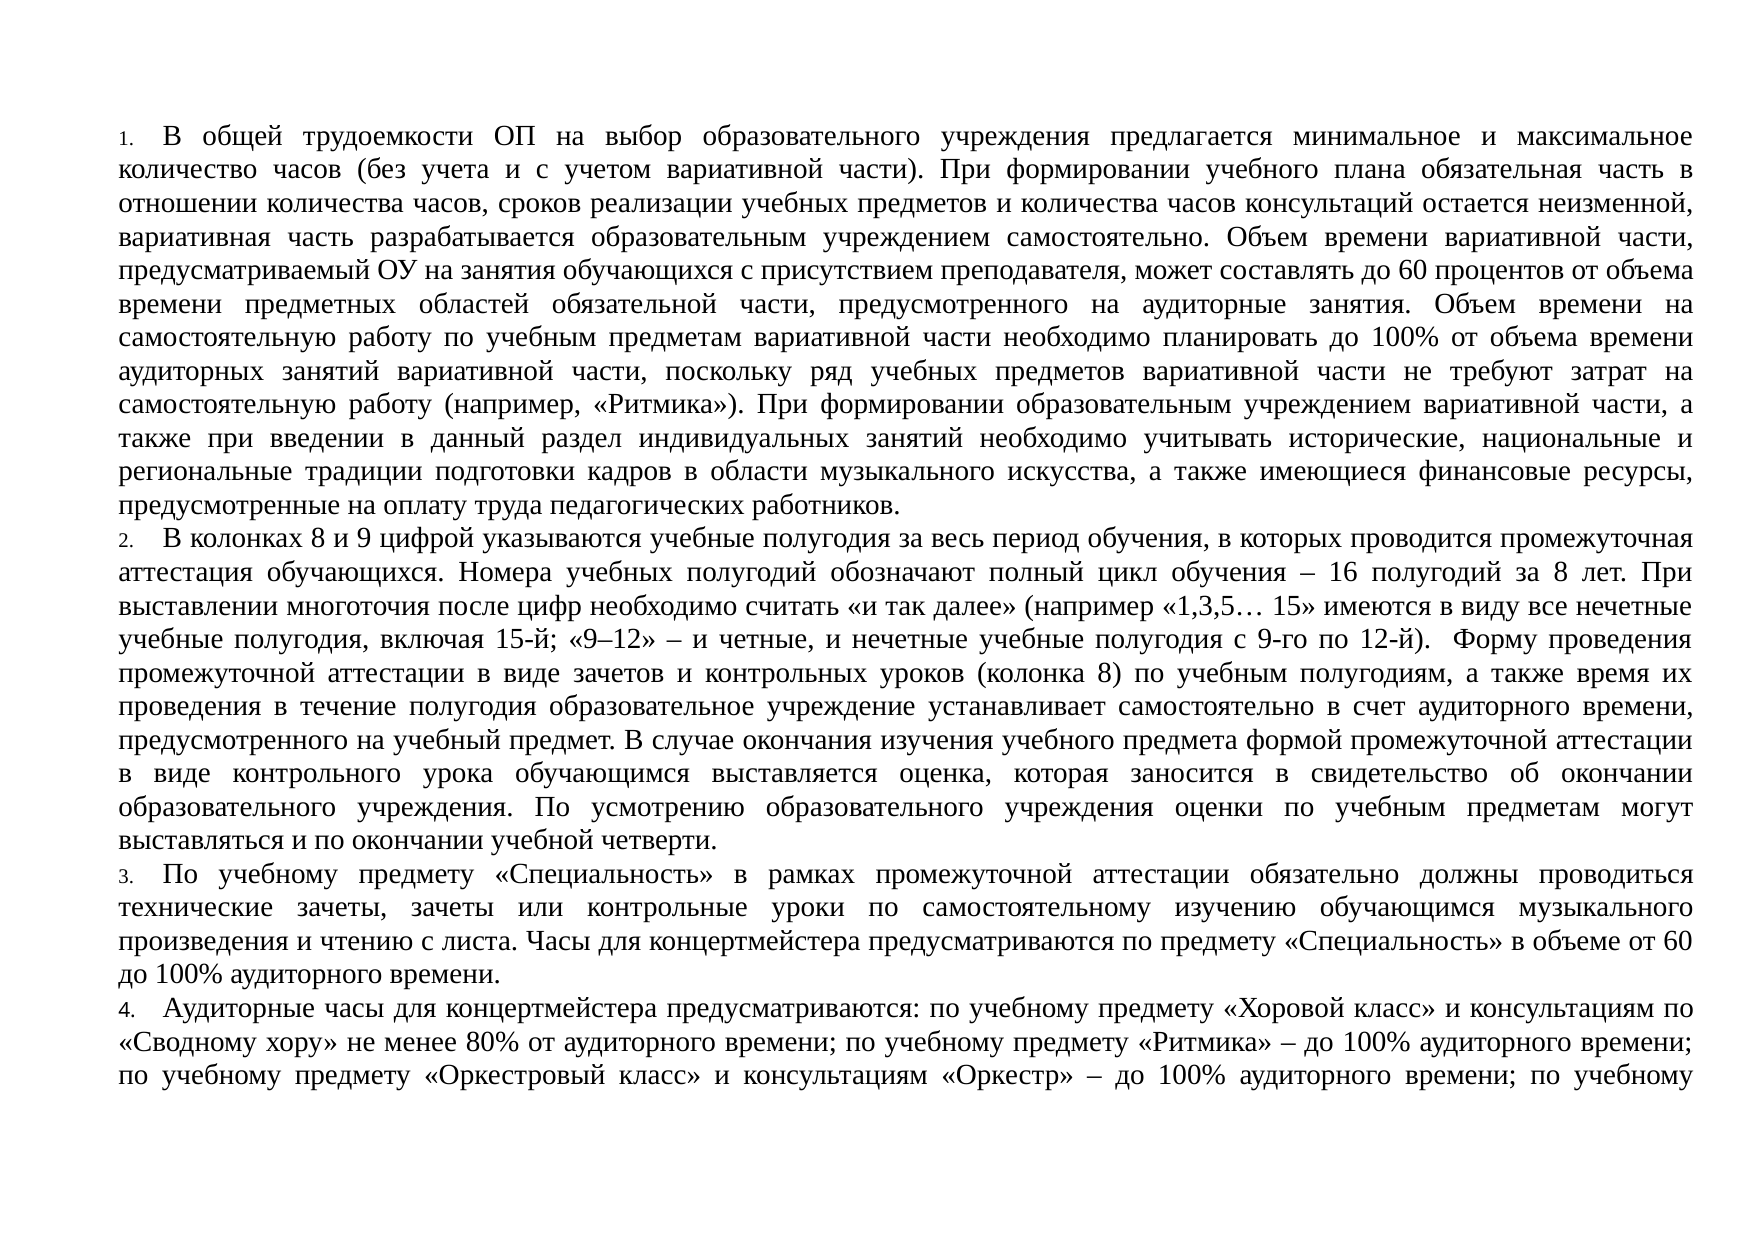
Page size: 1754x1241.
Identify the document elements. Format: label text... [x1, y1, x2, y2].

list В общей трудоемкости ОП на выбор образовательного учреждения предлагается минимальное и максимальное количество часов (без учета и с учетом вариативной части). При формировании учебного плана обязательная часть в отношении количества часов, сроков реализации учебных предметов и количества часов консультаций остается неизменной, вариативная часть разрабатывается образовательным учреждением самостоятельно. Объем времени вариативной части, предусматриваемый ОУ на занятия обучающихся с присутствием преподавателя, может составлять до 60 процентов от объема времени предметных областей обязательной части, предусмотренного на аудиторные занятия. Объем времени на самостоятельную работу по учебным предметам вариативной части необходимо планировать до 100% от объема времени аудиторных занятий вариативной части, поскольку ряд учебных предметов вариативной части не требуют затрат на самостоятельную работу (например, «Ритмика»). При формировании образовательным учреждением вариативной части, а также при введении в данный раздел индивидуальных занятий необходимо учитывать исторические, национальные и региональные традиции подготовки кадров в области музыкального искусства, а также имеющиеся финансовые ресурсы, предусмотренные на оплату труда педагогических работников. [118, 118, 1695, 521]
list Аудиторные часы для концертмейстера предусматриваются: по учебному предмету «Хоровой класс» и консультациям по «Сводному хору» не менее 80% от аудиторного времени; по учебному предмету «Ритмика» – до 100% аудиторного времени; по учебному предмету «Оркестровый класс» и консультациям «Оркестр» – до 100% аудиторного времени; по учебному [118, 990, 1695, 1091]
list В колонках 8 и 9 цифрой указываются учебные полугодия за весь период обучения, в которых проводится промежуточная аттестация обучающихся. Номера учебных полугодий обозначают полный цикл обучения – 16 полугодий за 8 лет. При выставлении многоточия после цифр необходимо считать «и так далее» (например «1,3,5… 15» имеются в виду все нечетные учебные полугодия, включая 15-й; «9–12» – и четные, и нечетные учебные полугодия с 9-го по 12-й). Форму проведения промежуточной аттестации в виде зачетов и контрольных уроков (колонка 8) по учебным полугодиям, а также время их проведения в течение полугодия образовательное учреждение устанавливает самостоятельно в счет аудиторного времени, предусмотренного на учебный предмет. В случае окончания изучения учебного предмета формой промежуточной аттестации в виде контрольного урока обучающимся выставляется оценка, которая заносится в свидетельство об окончании образовательного учреждения. По усмотрению образовательного учреждения оценки по учебным предметам могут выставляться и по окончании учебной четверти. [118, 521, 1695, 856]
list По учебному предмету «Специальность» в рамках промежуточной аттестации обязательно должны проводиться технические зачеты, зачеты или контрольные уроки по самостоятельному изучению обучающимся музыкального произведения и чтению с листа. Часы для концертмейстера предусматриваются по предмету «Специальность» в объеме от 60 до 100% аудиторного времени. [118, 856, 1695, 990]
